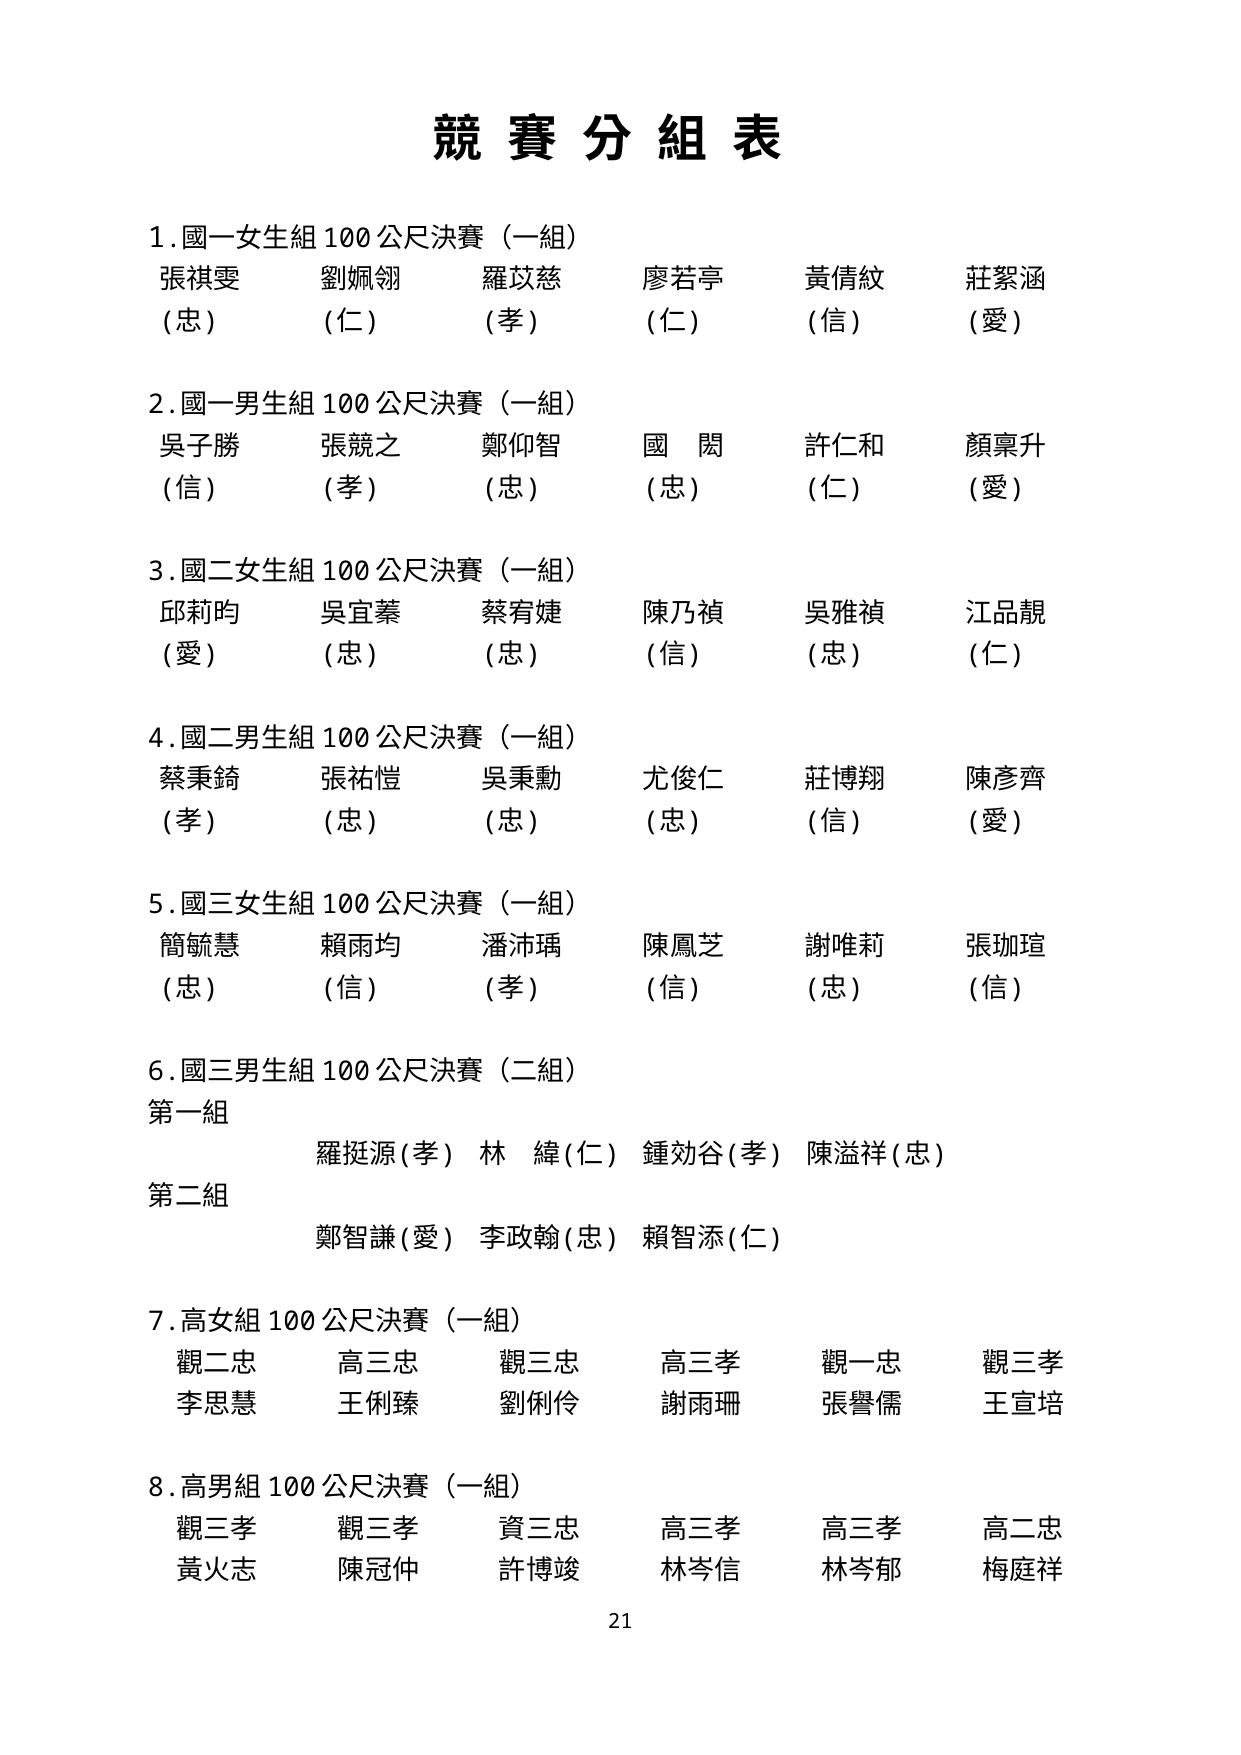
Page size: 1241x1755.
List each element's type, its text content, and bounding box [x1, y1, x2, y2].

table_header 羅苡慈(孝) [470, 256, 631, 339]
table_header 江品靚(仁) [954, 589, 1115, 672]
table_cell 許博竣 [459, 1546, 620, 1588]
table_header 國 閎(忠) [631, 422, 793, 506]
text 7.高女組100公尺決賽（一組） [148, 1297, 1093, 1339]
table_header 觀三忠 [459, 1339, 620, 1380]
table_header 蔡宥婕(忠) [470, 589, 631, 672]
text 4.國二男生組100公尺決賽（一組） [148, 714, 1093, 756]
table_header 黃倩紋(信) [793, 256, 954, 339]
table_header 觀三孝 [137, 1505, 298, 1546]
table_header 陳彥齊(愛) [954, 756, 1115, 839]
table_header 尤俊仁(忠) [631, 756, 793, 839]
table_header 張珈瑄(信) [954, 922, 1115, 1006]
table_cell 張譽儒 [781, 1380, 943, 1422]
table_cell 林岑郁 [781, 1546, 942, 1588]
table_header 吳宜蓁(忠) [309, 589, 470, 672]
text 8.高男組100公尺決賽（一組） [148, 1463, 1093, 1505]
table_header 張祐愷(忠) [309, 756, 470, 839]
text 6.國三男生組100公尺決賽（二組） [148, 1047, 1093, 1089]
table_header 張競之(孝) [309, 422, 470, 506]
table_cell 李思慧 [136, 1380, 298, 1422]
table_header 莊絮涵(愛) [954, 256, 1115, 339]
table_header 觀三孝 [298, 1505, 459, 1546]
table_header 蔡秉錡(孝) [148, 756, 309, 839]
table_cell 劉俐伶 [459, 1380, 620, 1422]
table_header 劉姵翎(仁) [309, 256, 470, 339]
table_header 陳鳳芝(信) [631, 922, 793, 1006]
table_header 莊博翔(信) [793, 756, 954, 839]
table_header 賴智添(仁) [631, 1214, 795, 1256]
text 第一組 [148, 1089, 1093, 1131]
table_header 陳乃禎(信) [631, 589, 793, 672]
text 5.國三女生組100公尺決賽（一組） [148, 881, 1093, 922]
table_cell 陳冠仲 [298, 1546, 459, 1588]
table_cell 梅庭祥 [943, 1546, 1104, 1588]
table_header 顏稟升(愛) [954, 422, 1115, 506]
text 2.國一男生組100公尺決賽（一組） [148, 381, 1093, 422]
table_header 潘沛瑀(孝) [470, 922, 631, 1006]
table_header 邱莉昀(愛) [148, 589, 309, 672]
table_header 林 緯(仁) [468, 1131, 631, 1172]
table_header 高三孝 [781, 1505, 942, 1546]
table_header 簡毓慧(忠) [148, 922, 309, 1006]
text 1.國一女生組100公尺決賽（一組） [148, 214, 1093, 256]
text 競 賽 分 組 表 [148, 118, 1093, 166]
table_cell 王俐臻 [298, 1380, 459, 1422]
table_header 羅挺源(孝) [304, 1131, 468, 1172]
table_header 高三孝 [620, 1505, 781, 1546]
table_header 許仁和(仁) [793, 422, 954, 506]
table_header [148, 1214, 304, 1256]
text 3.國二女生組100公尺決賽（一組） [148, 547, 1093, 589]
table_header 觀二忠 [136, 1339, 298, 1380]
table_cell 王宣培 [943, 1380, 1104, 1422]
table_header 鍾効谷(孝) [631, 1131, 795, 1172]
table_header 賴雨均(信) [309, 922, 470, 1006]
table_header 鄭智謙(愛) [304, 1214, 468, 1256]
table_header 高二忠 [943, 1505, 1104, 1546]
table_cell 黃火志 [137, 1546, 298, 1588]
table_header [959, 1131, 1115, 1172]
table_header 資三忠 [459, 1505, 620, 1546]
table_cell 謝雨珊 [620, 1380, 781, 1422]
table_header 觀三孝 [943, 1339, 1104, 1380]
table_cell 林岑信 [620, 1546, 781, 1588]
table_header [959, 1214, 1115, 1256]
table_header 高三忠 [298, 1339, 459, 1380]
text 第二組 [148, 1172, 1093, 1214]
table_header 吳子勝(信) [148, 422, 309, 506]
table_header 鄭仰智(忠) [470, 422, 631, 506]
table_header [795, 1214, 959, 1256]
table_header 李政翰(忠) [468, 1214, 631, 1256]
table_header 張祺雯(忠) [148, 256, 309, 339]
table_header 陳溢祥(忠) [795, 1131, 959, 1172]
table_header [148, 1131, 304, 1172]
table_header 吳雅禎(忠) [793, 589, 954, 672]
table_header 高三孝 [620, 1339, 781, 1380]
table_header 吳秉勳(忠) [470, 756, 631, 839]
table_header 謝唯莉(忠) [793, 922, 954, 1006]
table_header 觀一忠 [781, 1339, 943, 1380]
table_header 廖若亭(仁) [631, 256, 793, 339]
